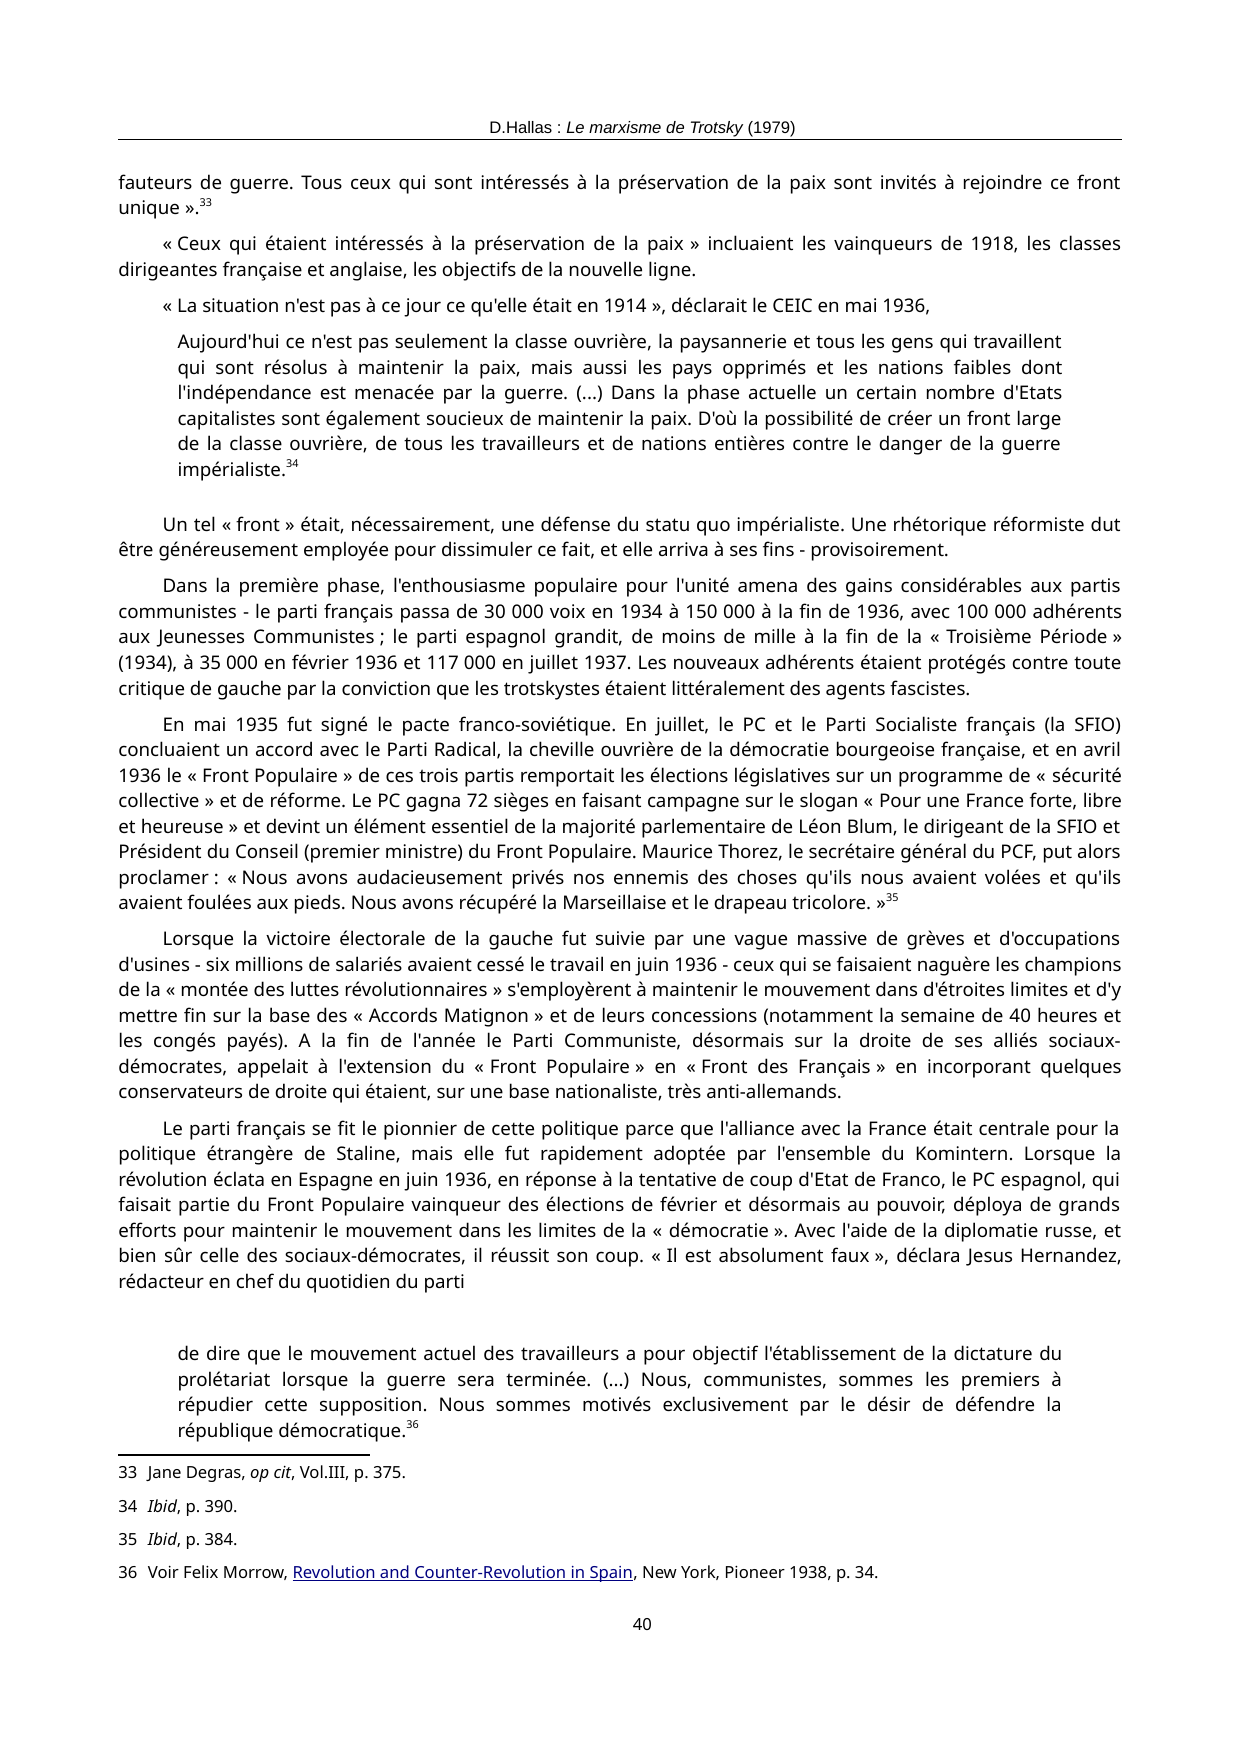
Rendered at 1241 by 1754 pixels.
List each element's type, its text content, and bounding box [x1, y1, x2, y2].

text fauteurs de guerre. Tous ceux qui sont intéressés à la préservation de la paix sont invités à rejoindre ce front unique ». [118, 169, 1122, 220]
text Un tel « front » était, nécessairement, une défense du statu quo impérialiste. Une rhétorique réformiste dut être généreusement employée pour dissimuler ce fait, et elle arriva à ses fins - provisoirement. [118, 511, 1122, 562]
text Le parti français se fit le pionnier de cette politique parce que l'alliance avec la France était centrale pour la politique étrangère de Staline, mais elle fut rapidement adoptée par l'ensemble du Komintern. Lorsque la révolution éclata en Espagne en juin 1936, en réponse à la tentative de coup d'Etat de Franco, le PC espagnol, qui faisait partie du Front Populaire vainqueur des élections de février et désormais au pouvoir, déploya de grands efforts pour maintenir le mouvement dans les limites de la « démocratie ». Avec l'aide de la diplomatie russe, et bien sûr celle des sociaux-démocrates, il réussit son coup. « Il est absolument faux », déclara Jesus Hernandez, rédacteur en chef du quotidien du parti [118, 1115, 1122, 1294]
text Voir Felix Morrow, Revolution and Counter-Revolution in Spain, New York, Pioneer 1938, p. 34. [118, 1561, 1122, 1583]
text En mai 1935 fut signé le pacte franco-soviétique. En juillet, le PC et le Parti Socialiste français (la SFIO) concluaient un accord avec le Parti Radical, la cheville ouvrière de la démocratie bourgeoise française, et en avril 1936 le « Front Populaire » de ces trois partis remportait les élections législatives sur un programme de « sécurité collective » et de réforme. Le PC gagna 72 sièges en faisant campagne sur le slogan « Pour une France forte, libre et heureuse » et devint un élément essentiel de la majorité parlementaire de Léon Blum, le dirigeant de la SFIO et Président du Conseil (premier ministre) du Front Populaire. Maurice Thorez, le secrétaire général du PCF, put alors proclamer : « Nous avons audacieusement privés nos ennemis des choses qu'ils nous avaient volées et qu'ils avaient foulées aux pieds. Nous avons récupéré la Marseillaise et le drapeau tricolore. » [118, 711, 1122, 915]
text Ibid, p. 390. [118, 1494, 1122, 1517]
text « La situation n'est pas à ce jour ce qu'elle était en 1914 », déclarait le CEIC en mai 1936, [118, 292, 1122, 318]
text Lorsque la victoire électorale de la gauche fut suivie par une vague massive de grèves et d'occupations d'usines - six millions de salariés avaient cessé le travail en juin 1936 - ceux qui se faisaient naguère les champions de la « montée des luttes révolutionnaires » s'employèrent à maintenir le mouvement dans d'étroites limites et d'y mettre fin sur la base des « Accords Matignon » et de leurs concessions (notamment la semaine de 40 heures et les congés payés). A la fin de l'année le Parti Communiste, désormais sur la droite de ses alliés sociaux-démocrates, appelait à l'extension du « Front Populaire » en « Front des Français » en incorporant quelques conservateurs de droite qui étaient, sur une base nationaliste, très anti-allemands. [118, 926, 1122, 1104]
text Dans la première phase, l'enthousiasme populaire pour l'unité amena des gains considérables aux partis communistes - le parti français passa de 30 000 voix en 1934 à 150 000 à la fin de 1936, avec 100 000 adhérents aux Jeunesses Communistes ; le parti espagnol grandit, de moins de mille à la fin de la « Troisième Période » (1934), à 35 000 en février 1936 et 117 000 en juillet 1937. Les nouveaux adhérents étaient protégés contre toute critique de gauche par la conviction que les trotskystes étaient littéralement des agents fascistes. [118, 573, 1122, 700]
text Aujourd'hui ce n'est pas seulement la classe ouvrière, la paysannerie et tous les gens qui travaillent qui sont résolus à maintenir la paix, mais aussi les pays opprimés et les nations faibles dont l'indépendance est menacée par la guerre. (...) Dans la phase actuelle un certain nombre d'Etats capitalistes sont également soucieux de maintenir la paix. D'où la possibilité de créer un front large de la classe ouvrière, de tous les travailleurs et de nations entières contre le danger de la guerre impérialiste. [177, 328, 1063, 482]
text « Ceux qui étaient intéressés à la préservation de la paix » incluaient les vainqueurs de 1918, les classes dirigeantes française et anglaise, les objectifs de la nouvelle ligne. [118, 231, 1122, 282]
text de dire que le mouvement actuel des travailleurs a pour objectif l'établissement de la dictature du prolétariat lorsque la guerre sera terminée. (...) Nous, communistes, sommes les premiers à répudier cette supposition. Nous sommes motivés exclusivement par le désir de défendre la république démocratique. [177, 1340, 1063, 1442]
text Jane Degras, op cit, Vol.III, p. 375. [118, 1461, 1122, 1483]
text Ibid, p. 384. [118, 1527, 1122, 1550]
